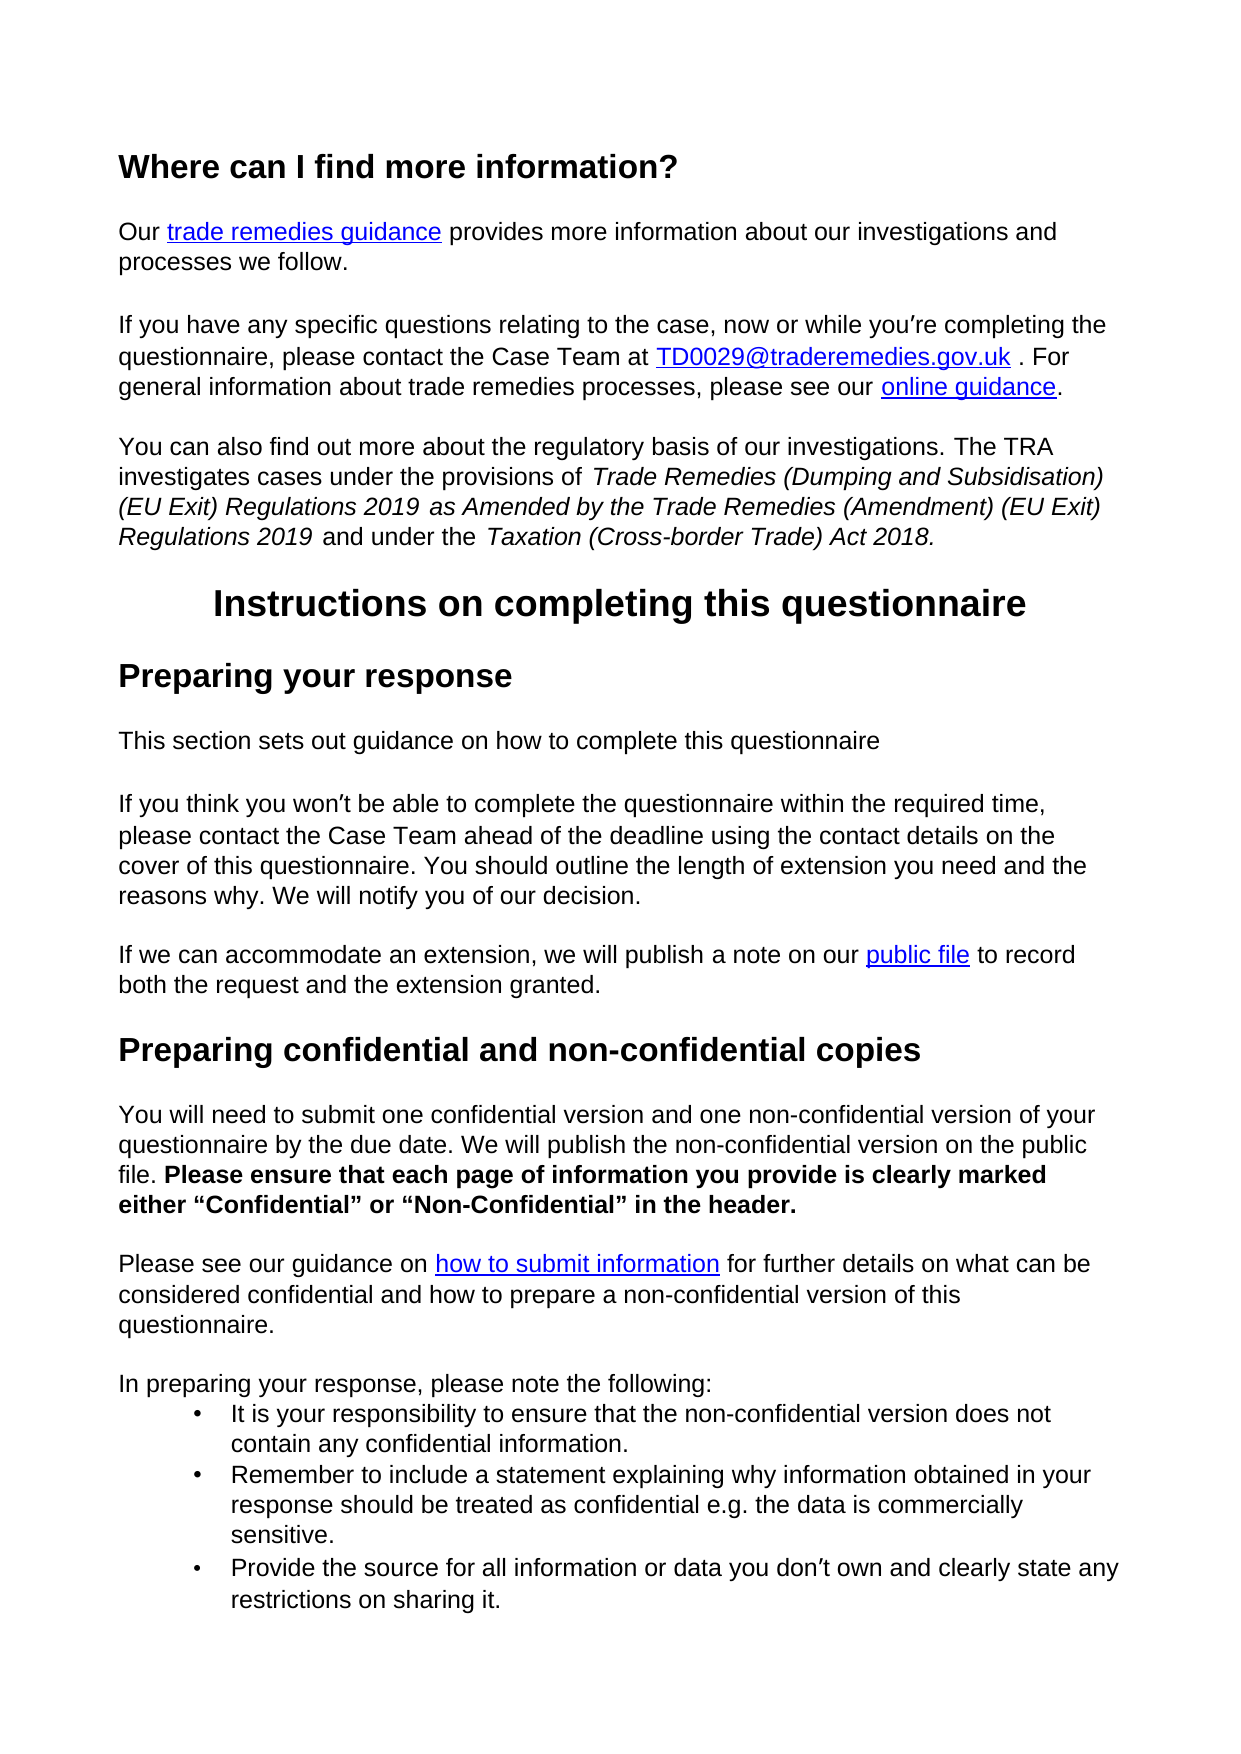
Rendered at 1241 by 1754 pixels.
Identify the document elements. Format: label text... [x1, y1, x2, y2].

text Preparing confidential and non-confidential copies [118, 1030, 1122, 1068]
text This section sets out guidance on how to complete this questionnaire [118, 726, 1122, 754]
list It is your responsibility to ensure that the non-confidential version does not contain any confidential information. [193, 1399, 1122, 1458]
list Remember to include a statement explaining why information obtained in your response should be treated as confidential e.g. the data is commercially sensitive. [193, 1459, 1122, 1549]
text If you think you won’t be able to complete the questionnaire within the required time, please contact the Case Team ahead of the deadline using the contact details on the cover of this questionnaire. You should outline the length of extension you need and the reasons why. We will notify you of our decision. [118, 785, 1122, 910]
text Preparing your response [118, 656, 1122, 694]
text If you have any specific questions relating to the case, now or while you’re completing the questionnaire, please contact the Case Team at TD0029@traderemedies.gov.uk . For general information about trade remedies processes, please see our online guidance. [118, 307, 1122, 401]
list Provide the source for all information or data you don’t own and clearly state any restrictions on sharing it. [193, 1550, 1122, 1614]
text If we can accommodate an extension, we will publish a note on our public file to record both the request and the extension granted. [118, 940, 1122, 999]
text Where can I find more information? [118, 147, 1122, 186]
text You will need to submit one confidential version and one non-confidential version of your questionnaire by the due date. We will publish the non-confidential version on the public file. Please ensure that each page of information you provide is clearly marked either “Confidential” or “Non-Confidential” in the header. [118, 1100, 1122, 1219]
text Instructions on completing this questionnaire [118, 582, 1122, 625]
text You can also find out more about the regulatory basis of our investigations. The TRA investigates cases under the provisions of Trade Remedies (Dumping and Subsidisation) (EU Exit) Regulations 2019 as Amended by the Trade Remedies (Amendment) (EU Exit) Regulations 2019 and under the Taxation (Cross-border Trade) Act 2018. [118, 432, 1122, 551]
text In preparing your response, please note the following: [118, 1369, 1122, 1398]
text Please see our guidance on how to submit information for further details on what can be considered confidential and how to prepare a non-confidential version of this questionnaire. [118, 1249, 1122, 1338]
text Our trade remedies guidance provides more information about our investigations and processes we follow. [118, 217, 1122, 276]
